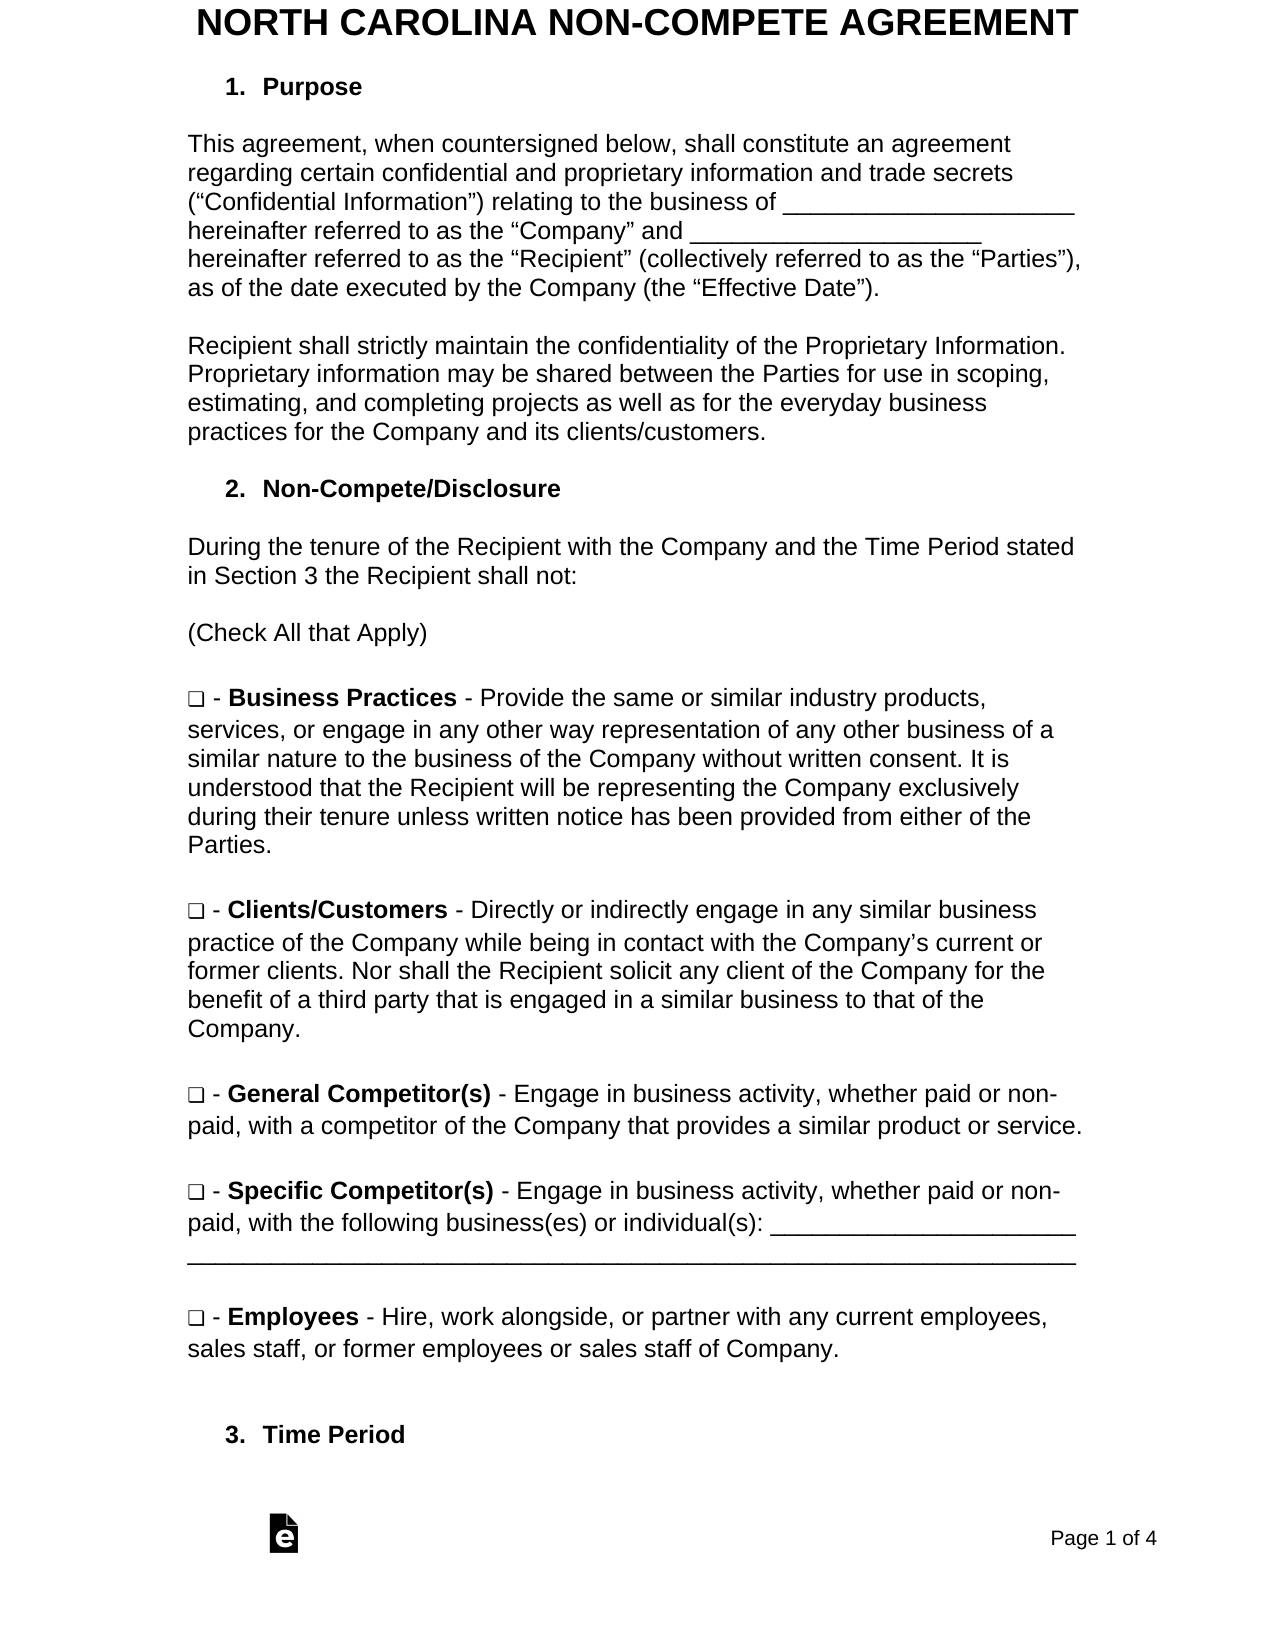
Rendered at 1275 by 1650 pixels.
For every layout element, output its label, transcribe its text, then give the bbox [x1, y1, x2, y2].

text ❏ - Business Practices - Provide the same or similar industry products, services, or engage in any other way representation of any other business of a similar nature to the business of the Company without written consent. It is understood that the Recipient will be representing the Company exclusively during their tenure unless written notice has been provided from either of the Parties. [187, 676, 1087, 859]
text ❏ - General Competitor(s) - Engage in business activity, whether paid or non-paid, with a competitor of the Company that provides a similar product or service. [187, 1071, 1087, 1140]
text ________________________________________________________________ [187, 1237, 1087, 1266]
text ❏ - Employees - Hire, work alongside, or partner with any current employees, sales staff, or former employees or sales staff of Company. [187, 1294, 1087, 1363]
list Time Period [225, 1420, 1087, 1449]
list Non-Compete/Disclosure [225, 474, 1087, 503]
list Purpose [225, 72, 1087, 101]
text During the tenure of the Recipient with the Company and the Time Period stated in Section 3 the Recipient shall not: [187, 532, 1087, 589]
text ❏ - Clients/Customers - Directly or indirectly engage in any similar business practice of the Company while being in contact with the Company’s current or former clients. Nor shall the Recipient solicit any client of the Company for the benefit of a third party that is engaged in a similar business to that of the Company. [187, 888, 1087, 1042]
text Recipient shall strictly maintain the confidentiality of the Proprietary Information. Proprietary information may be shared between the Parties for use in scoping, estimating, and completing projects as well as for the everyday business practices for the Company and its clients/customers. [187, 331, 1087, 446]
text ❏ - Specific Competitor(s) - Engage in business activity, whether paid or non-paid, with the following business(es) or individual(s): ______________________ [187, 1168, 1087, 1237]
text NORTH CAROLINA NON-COMPETE AGREEMENT [187, 0, 1087, 43]
text This agreement, when countersigned below, shall constitute an agreement regarding certain confidential and proprietary information and trade secrets (“Confidential Information”) relating to the business of _____________________ hereinafter referred to as the “Company” and _____________________ hereinafter referred to as the “Recipient” (collectively referred to as the “Parties”), as of the date executed by the Company (the “Effective Date”). [187, 129, 1087, 302]
text (Check All that Apply) [187, 618, 1087, 647]
